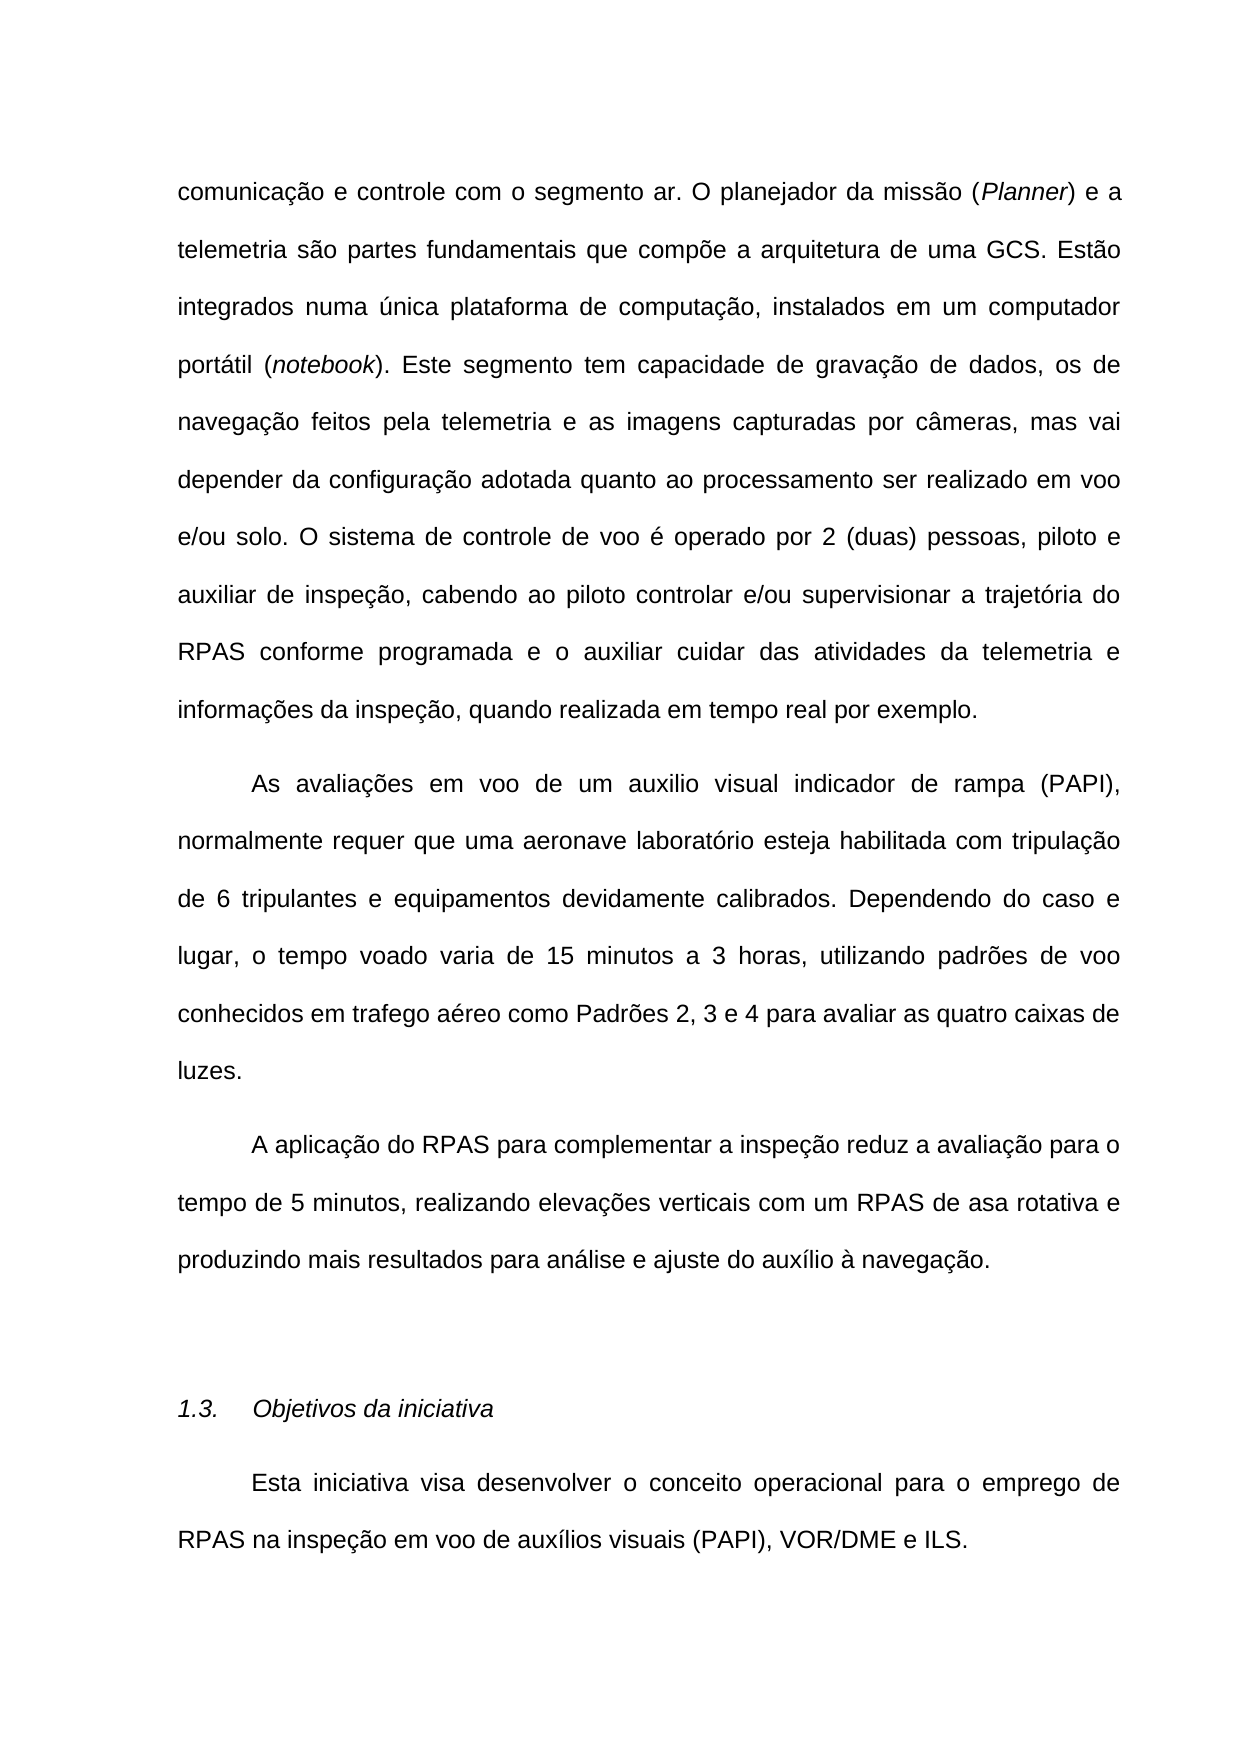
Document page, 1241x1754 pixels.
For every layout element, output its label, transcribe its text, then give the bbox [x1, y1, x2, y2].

text As avaliações em voo de um auxilio visual indicador de rampa (PAPI), normalmente requer que uma aeronave laboratório esteja habilitada com tripulação de 6 tripulantes e equipamentos devidamente calibrados. Dependendo do caso e lugar, o tempo voado varia de 15 minutos a 3 horas, utilizando padrões de voo conhecidos em trafego aéreo como Padrões 2, 3 e 4 para avaliar as quatro caixas de luzes. [177, 769, 1122, 1085]
text Esta iniciativa visa desenvolver o conceito operacional para o emprego de RPAS na inspeção em voo de auxílios visuais (PAPI), VOR/DME e ILS. [177, 1468, 1122, 1554]
text A aplicação do RPAS para complementar a inspeção reduz a avaliação para o tempo de 5 minutos, realizando elevações verticais com um RPAS de asa rotativa e produzindo mais resultados para análise e ajuste do auxílio à navegação. [177, 1131, 1122, 1274]
list comunicação e controle com o segmento ar. O planejador da missão (Planner) e a telemetria são partes fundamentais que compõe a arquitetura de uma GCS. Estão integrados numa única plataforma de computação, instalados em um computador portátil (notebook). Este segmento tem capacidade de gravação de dados, os de navegação feitos pela telemetria e as imagens capturadas por câmeras, mas vai depender da configuração adotada quanto ao processamento ser realizado em voo e/ou solo. O sistema de controle de voo é operado por 2 (duas) pessoas, piloto e auxiliar de inspeção, cabendo ao piloto controlar e/ou supervisionar a trajetória do RPAS conforme programada e o auxiliar cuidar das atividades da telemetria e informações da inspeção, quando realizada em tempo real por exemplo. [177, 177, 1122, 723]
list Objetivos da iniciativa [177, 1394, 1122, 1423]
